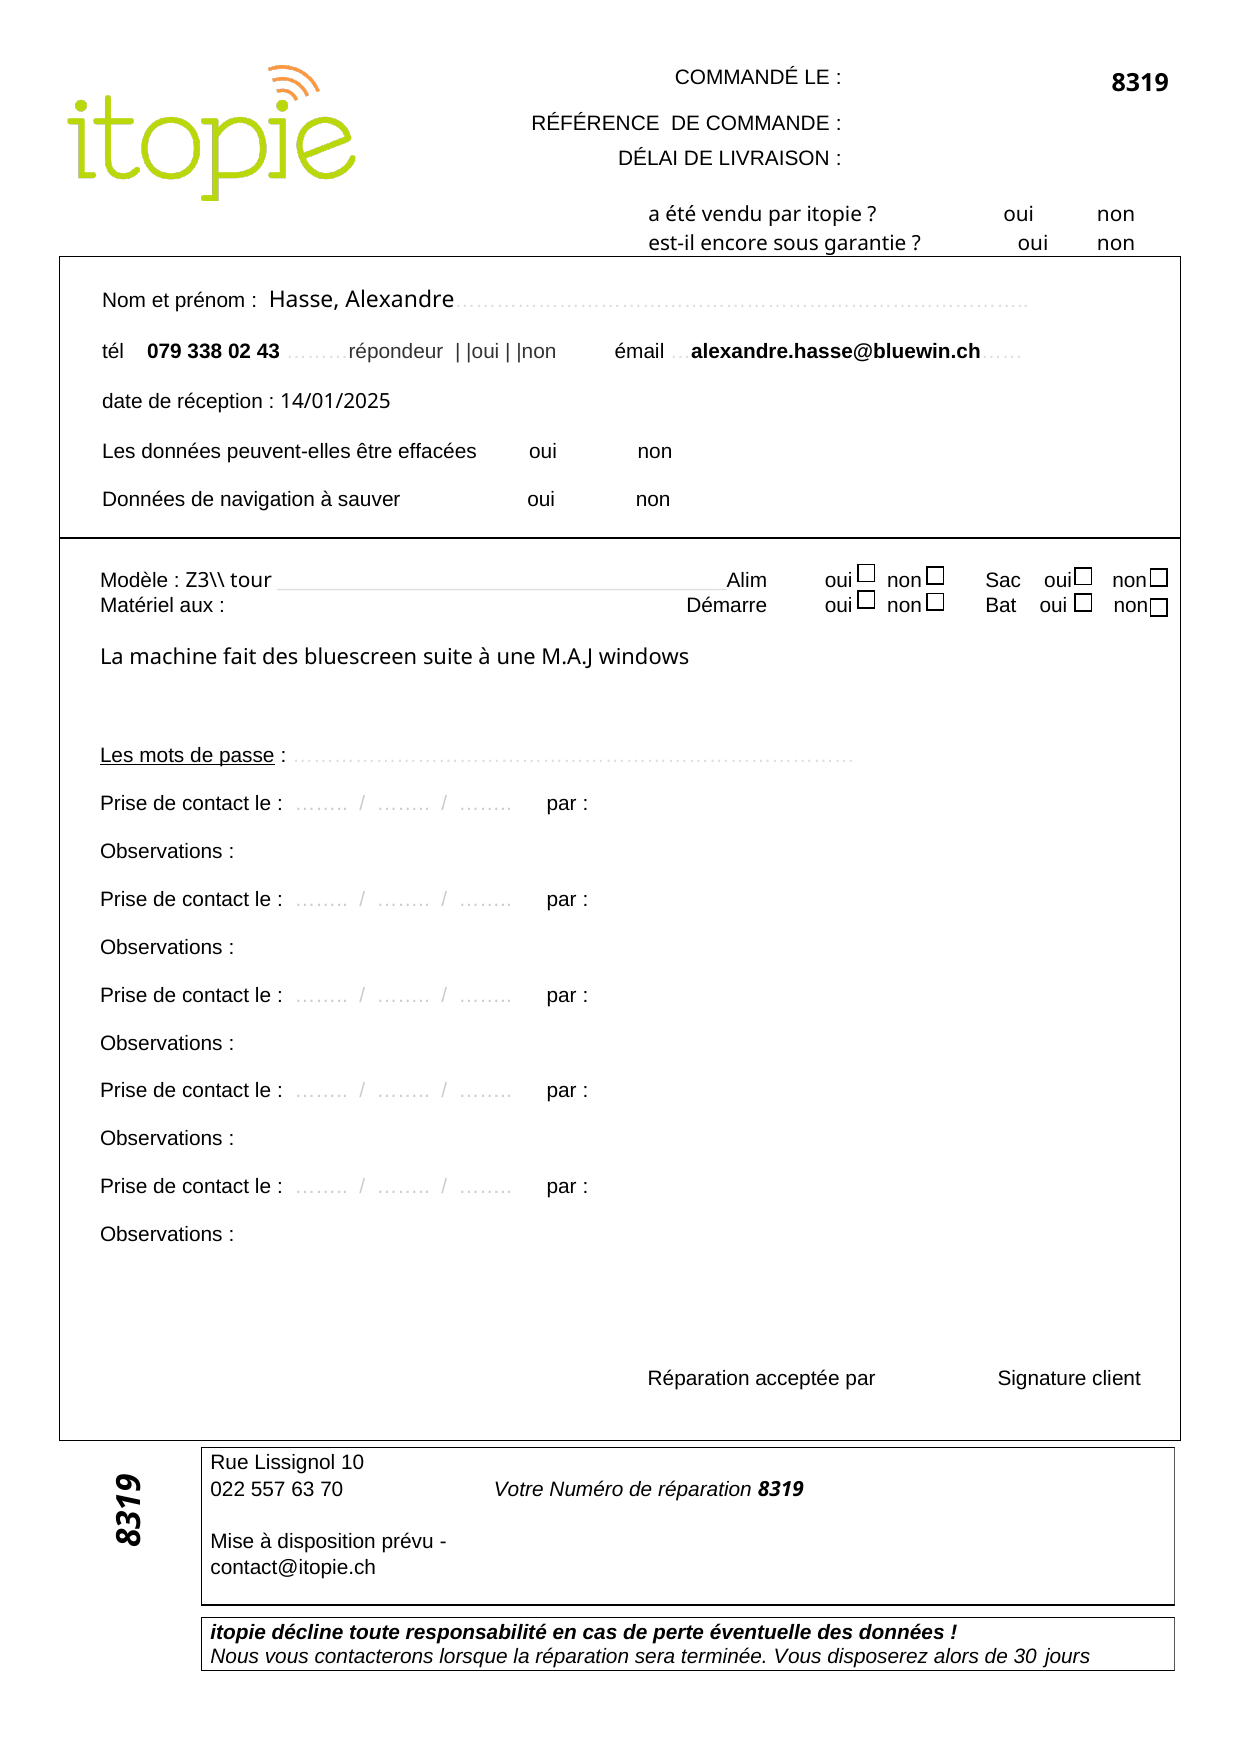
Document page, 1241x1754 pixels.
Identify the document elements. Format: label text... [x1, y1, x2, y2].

text Réparation acceptée par Signature client [60, 1363, 1180, 1390]
text Prise de contact le : …….. / …….. / …….. par : [60, 979, 1180, 1006]
text Observations : [60, 1123, 1180, 1150]
text Observations : [60, 836, 1180, 863]
table_header 8319 [847, 59, 1180, 104]
text La machine fait des bluescreen suite à une M.A.J windows [60, 638, 1180, 671]
table_header 8319 [59, 1441, 195, 1677]
text Prise de contact le : …….. / …….. / …….. par : [60, 788, 1180, 815]
text Observations : [60, 1219, 1180, 1246]
text a été vendu par itopie ? oui non [59, 199, 1181, 228]
text Modèle : Z3\\ tour Alim oui non Sac oui non [60, 562, 856, 590]
table_cell itopie décline toute responsabilité en cas de perte éventuelle des données ! Nous vous contacterons lorsque la réparation sera terminée. Vous disposerez alors de 30 jours [195, 1611, 1180, 1677]
table_header Rue Lissignol 10 022 557 63 70 Votre Numéro de réparation 8319 Mise à disposition prévu - contact@itopie.ch [195, 1441, 1180, 1611]
text Nom et prénom : Hasse, Alexandre……………………………………………………………………….. [60, 280, 1180, 314]
text Modèle : Z3\\ tour Alim oui non Sac oui non [948, 562, 1180, 590]
text Prise de contact le : …….. / …….. / …….. par : [60, 1171, 1180, 1198]
text Prise de contact le : …….. / …….. / …….. par : [60, 883, 1180, 911]
text Matériel aux : Démarre oui non Bat oui non [60, 590, 1180, 617]
text tél 079 338 02 43 ………répondeur | |oui | |non émail …alexandre.hasse@bluewin.ch…… [60, 335, 1180, 362]
text Les mots de passe : ……………………………………………………………………… [60, 740, 1180, 767]
text est-il encore sous garantie ? oui non [59, 228, 1181, 256]
text Observations : [60, 1027, 1180, 1054]
text Observations : [60, 931, 1180, 958]
picture [67, 65, 356, 201]
text Données de navigation à sauver oui non [60, 484, 1180, 511]
text date de réception : 14/01/2025 [60, 383, 1180, 415]
table_header COMMANDÉ LE : [490, 59, 847, 104]
table_cell RÉFÉRENCE DE COMMANDE : [490, 105, 847, 140]
text Modèle : Z3\\ tour Alim oui non Sac oui non [879, 562, 925, 590]
table_cell DÉLAI DE LIVRAISON : [490, 140, 847, 175]
text Les données peuvent-elles être effacées oui non [60, 436, 1180, 463]
table_cell [847, 140, 1180, 175]
text Prise de contact le : …….. / …….. / …….. par : [60, 1075, 1180, 1102]
table_cell [847, 105, 1180, 140]
